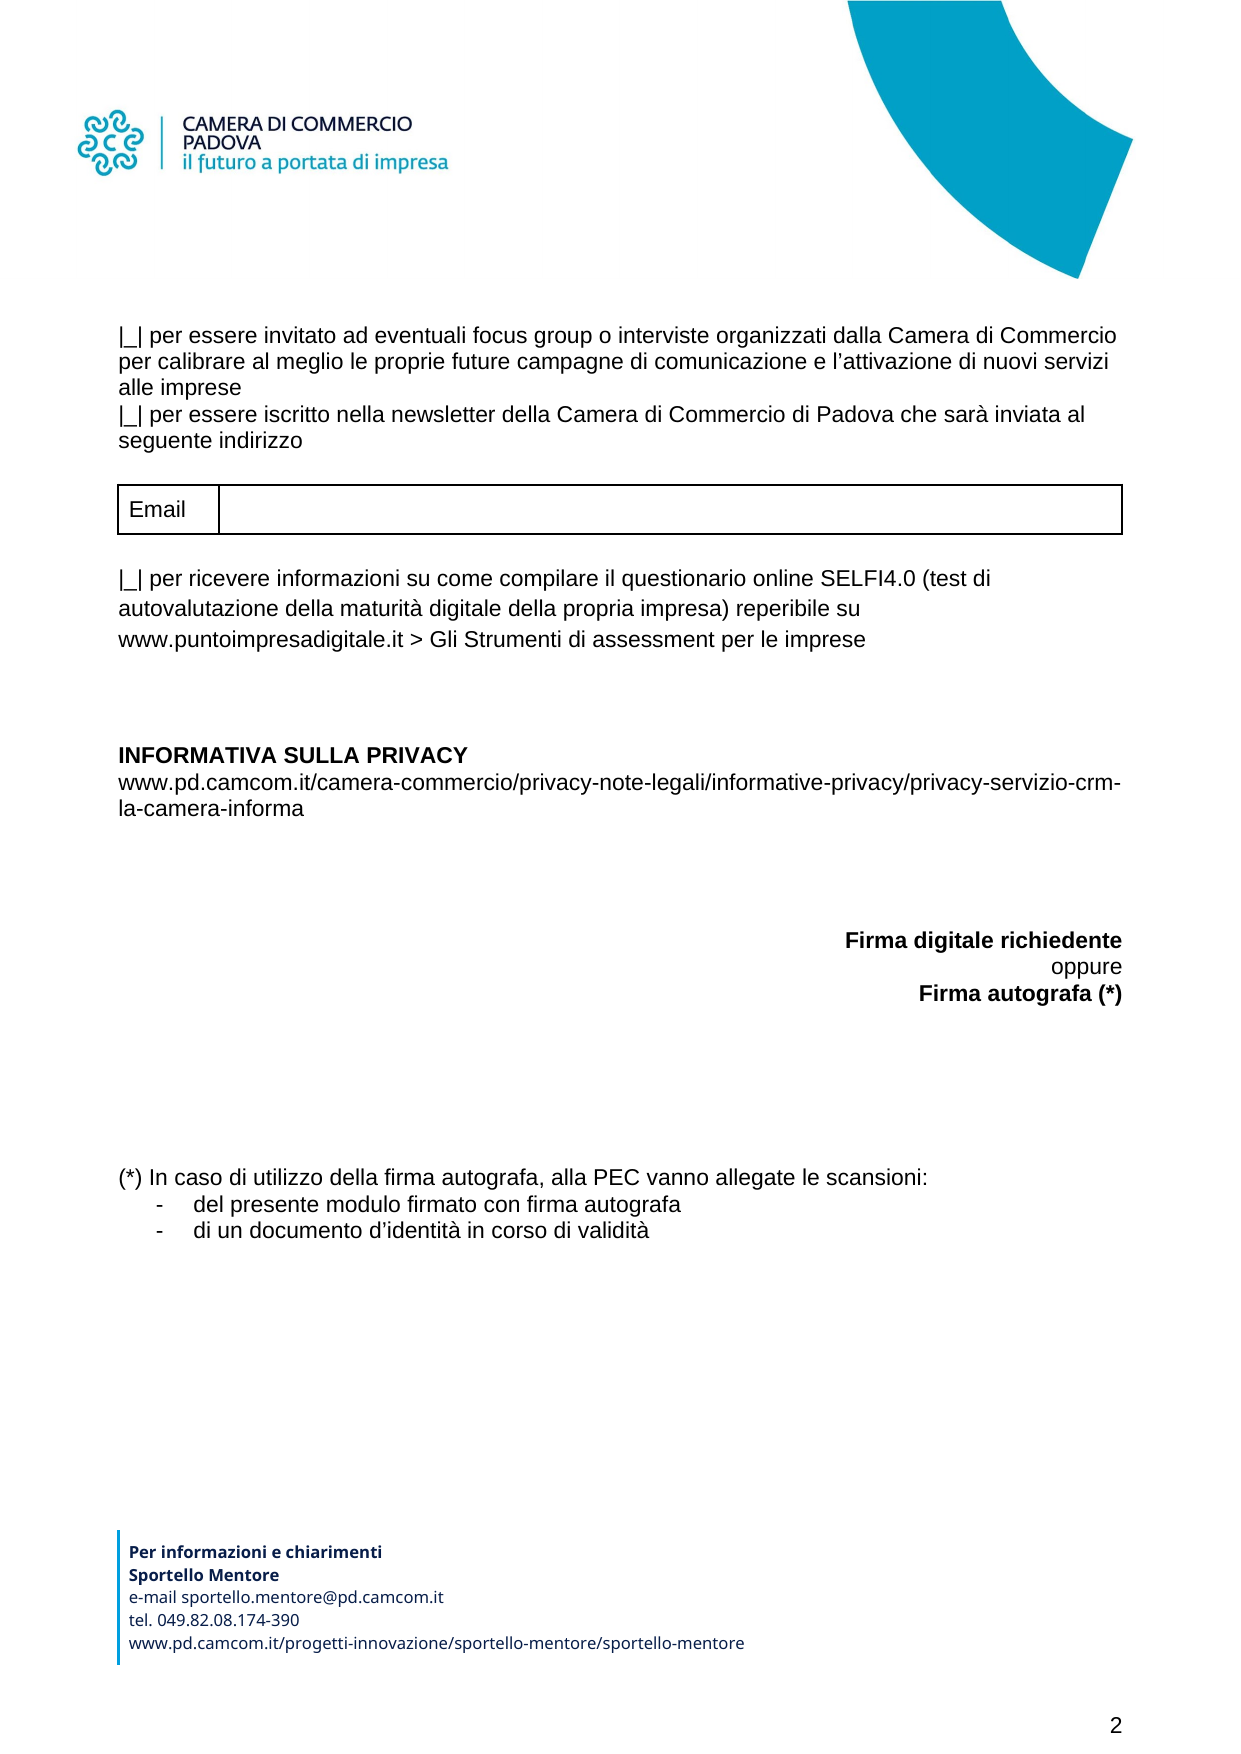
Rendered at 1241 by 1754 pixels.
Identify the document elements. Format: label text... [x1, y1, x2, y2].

table_header Email [119, 486, 218, 533]
text INFORMATIVA SULLA PRIVACY [118, 742, 1122, 769]
list di un documento d’identità in corso di validità [156, 1217, 1122, 1243]
text (*) In caso di utilizzo della firma autografa, alla PEC vanno allegate le scansioni: [118, 1164, 1122, 1191]
text www.pd.camcom.it/camera-commercio/privacy-note-legali/informative-privacy/privacy-servizio-crm-la-camera-informa [118, 769, 1122, 822]
text oppure [118, 953, 1122, 980]
text |_| per ricevere informazioni su come compilare il questionario online SELFI4.0 (test di autovalutazione della maturità digitale della propria impresa) reperibile su www.puntoimpresadigitale.it > Gli Strumenti di assessment per le imprese [118, 565, 1122, 652]
text Firma digitale richiedente [118, 927, 1122, 953]
list del presente modulo firmato con firma autografa [156, 1191, 1122, 1217]
text Firma autografa (*) [118, 980, 1122, 1006]
picture [0, 0, 1241, 279]
table_header [220, 486, 1121, 533]
text |_| per essere invitato ad eventuali focus group o interviste organizzati dalla Camera di Commercio per calibrare al meglio le proprie future campagne di comunicazione e l’attivazione di nuovi servizi alle imprese [118, 322, 1122, 401]
text |_| per essere iscritto nella newsletter della Camera di Commercio di Padova che sarà inviata al seguente indirizzo [118, 401, 1122, 453]
